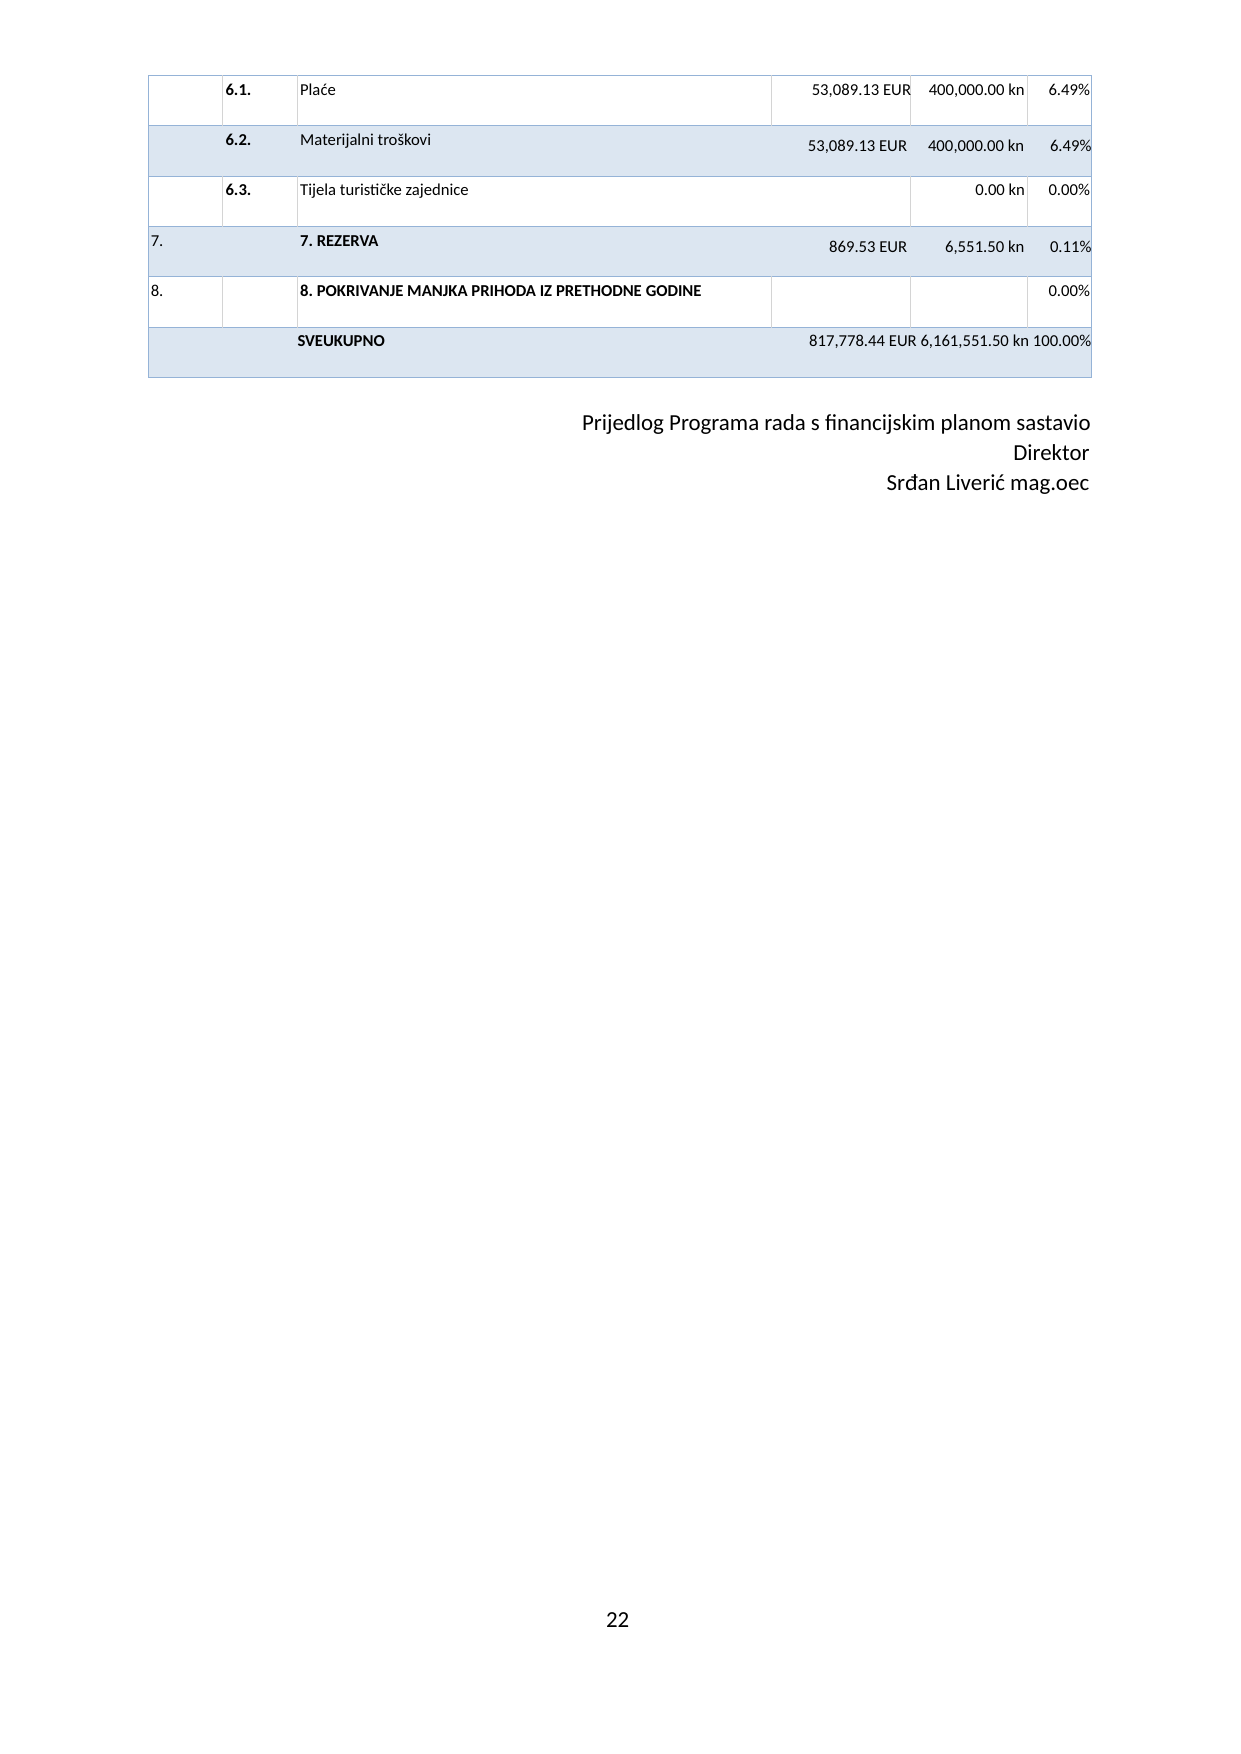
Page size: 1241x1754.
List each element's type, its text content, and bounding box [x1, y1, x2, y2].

table_cell 7. REZERVA [297, 227, 771, 276]
table_cell 400,000.00 kn [911, 76, 1027, 125]
table_cell 7. [149, 227, 223, 276]
table_cell 8. POKRIVANJE MANJKA PRIHODA IZ PRETHODNE GODINE [298, 277, 771, 327]
table_cell 869.53 EUR 6,551.50 kn 0.11% [771, 227, 1091, 276]
table_cell Plaće [298, 76, 771, 125]
table_cell Materijalni troškovi [297, 126, 771, 176]
text Prijedlog Programa rada s financijskim planom sastavio [582, 408, 1094, 436]
table_cell 8. [149, 277, 222, 327]
table_cell 53,089.13 EUR [772, 76, 910, 125]
table_cell [149, 177, 222, 226]
table_cell 0.00% [1028, 277, 1091, 327]
table_cell Tijela turističke zajednice [298, 177, 771, 226]
table_cell SVEUKUPNO 817,778.44 EUR 6,161,551.50 kn 100.00% [297, 328, 1091, 377]
table_cell 0.00 kn [911, 177, 1027, 226]
table_cell [911, 277, 1027, 327]
table_cell 0.00% [1028, 177, 1091, 226]
text Direktor [147, 438, 1094, 466]
table_cell 53,089.13 EUR 400,000.00 kn 6.49% [771, 126, 1091, 176]
table_cell [149, 76, 222, 125]
table_cell [223, 328, 297, 377]
table_cell 6.2. [223, 126, 297, 176]
table_cell [149, 328, 223, 377]
table_cell [149, 126, 223, 176]
table_cell [771, 177, 910, 226]
table_cell [223, 277, 297, 327]
table_cell 6.49% [1028, 76, 1091, 125]
table_cell 6.1. [223, 76, 297, 125]
text Srđan Liverić mag.oec [147, 468, 1094, 496]
table_cell 6.3. [223, 177, 297, 226]
table_cell [772, 277, 910, 327]
table_cell [223, 227, 297, 276]
